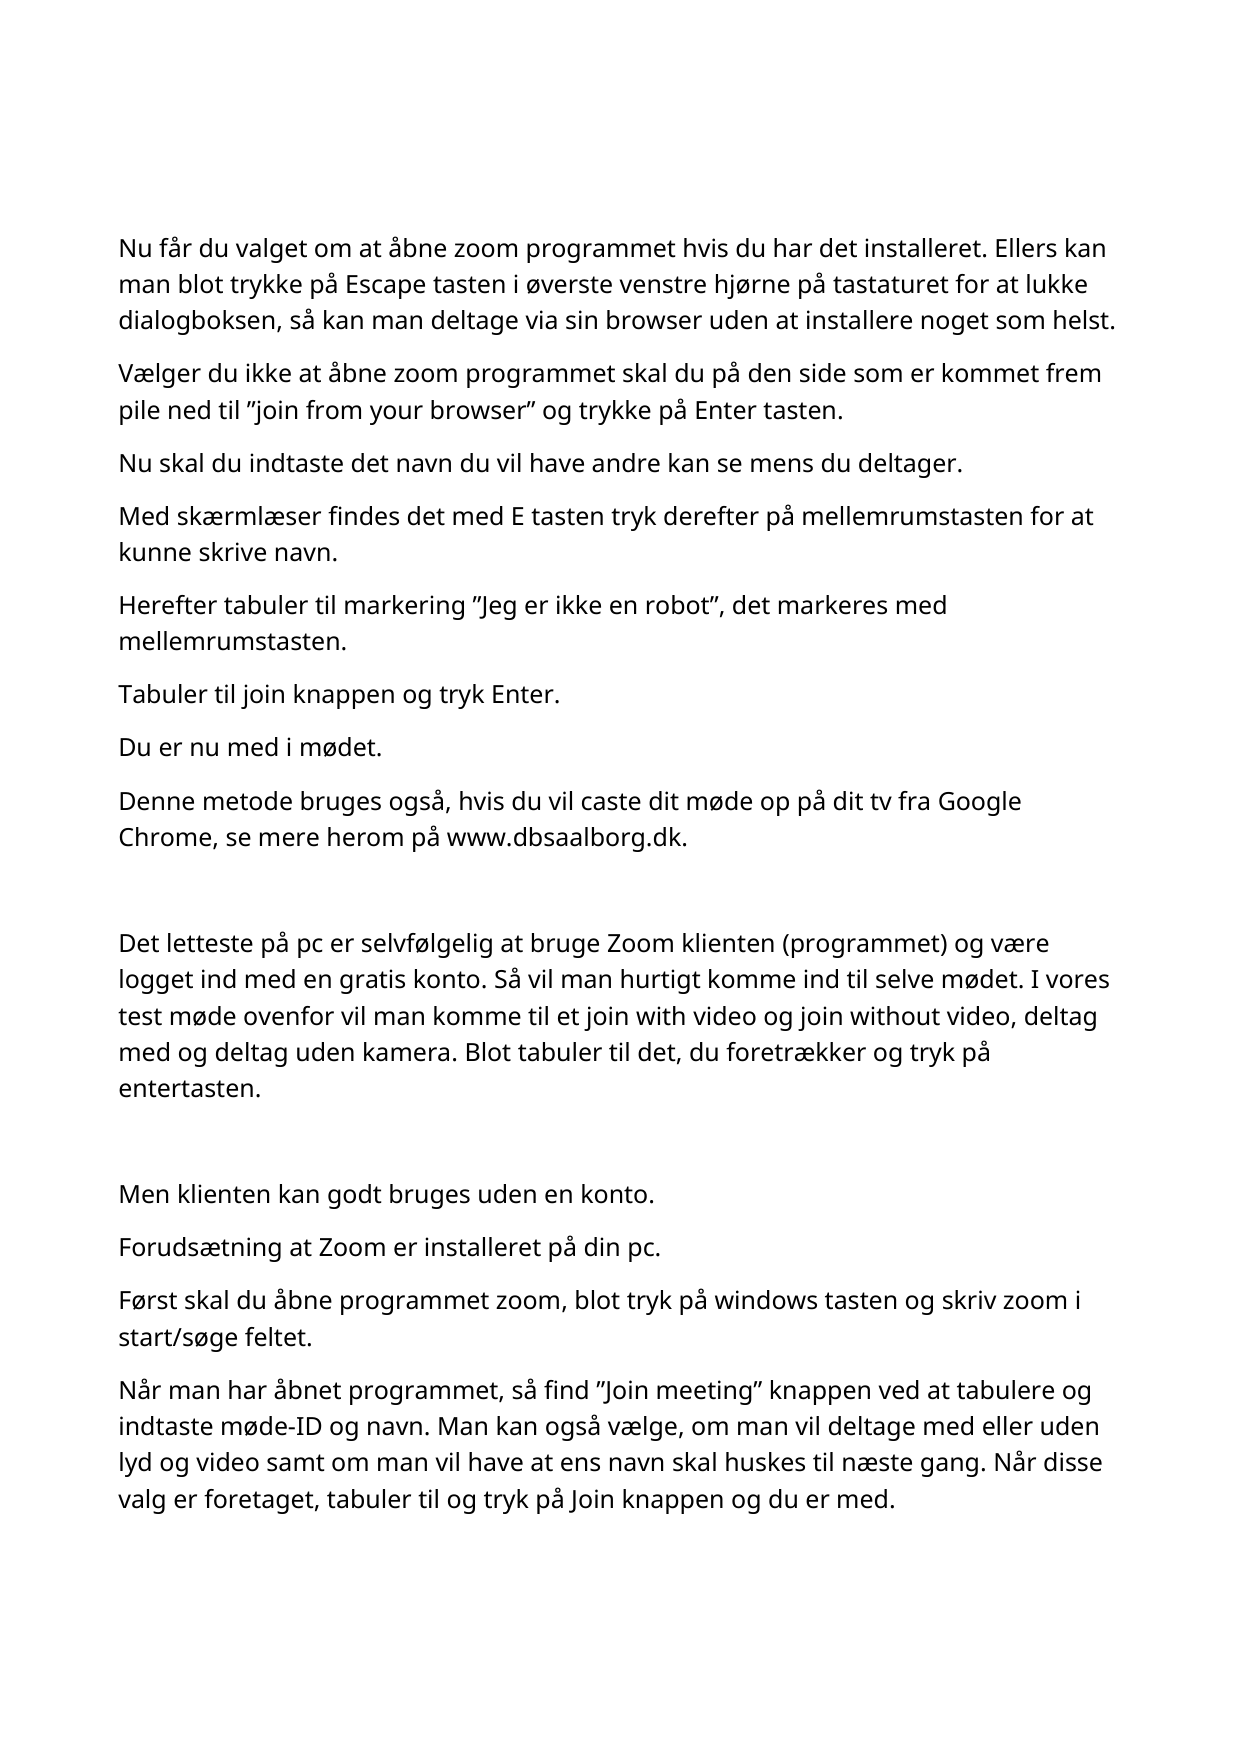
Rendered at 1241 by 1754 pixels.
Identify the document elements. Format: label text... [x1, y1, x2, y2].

text Vælger du ikke at åbne zoom programmet skal du på den side som er kommet frem pile ned til ”join from your browser” og trykke på Enter tasten. [118, 356, 1122, 426]
text Når man har åbnet programmet, så find ”Join meeting” knappen ved at tabulere og indtaste møde-ID og navn. Man kan også vælge, om man vil deltage med eller uden lyd og video samt om man vil have at ens navn skal huskes til næste gang. Når disse valg er foretaget, tabuler til og tryk på Join knappen og du er med. [118, 1372, 1122, 1516]
text Nu får du valget om at åbne zoom programmet hvis du har det installeret. Ellers kan man blot trykke på Escape tasten i øverste venstre hjørne på tastaturet for at lukke dialogboksen, så kan man deltage via sin browser uden at installere noget som helst. [118, 230, 1122, 337]
text Tabuler til join knappen og tryk Enter. [118, 677, 1122, 711]
text Nu skal du indtaste det navn du vil have andre kan se mens du deltager. [118, 445, 1122, 479]
text Det letteste på pc er selvfølgelig at bruge Zoom klienten (programmet) og være logget ind med en gratis konto. Så vil man hurtigt komme ind til selve mødet. I vores test møde ovenfor vil man komme til et join with video og join without video, deltag med og deltag uden kamera. Blot tabuler til det, du foretrækker og tryk på entertasten. [118, 926, 1122, 1105]
text Denne metode bruges også, hvis du vil caste dit møde op på dit tv fra Google Chrome, se mere herom på www.dbsaalborg.dk. [118, 783, 1122, 853]
text Forudsætning at Zoom er installeret på din pc. [118, 1230, 1122, 1264]
text Først skal du åbne programmet zoom, blot tryk på windows tasten og skriv zoom i start/søge feltet. [118, 1283, 1122, 1353]
text Men klienten kan godt bruges uden en konto. [118, 1177, 1122, 1211]
text Du er nu med i mødet. [118, 730, 1122, 764]
text Herefter tabuler til markering ”Jeg er ikke en robot”, det markeres med mellemrumstasten. [118, 588, 1122, 658]
text Med skærmlæser findes det med E tasten tryk derefter på mellemrumstasten for at kunne skrive navn. [118, 498, 1122, 569]
